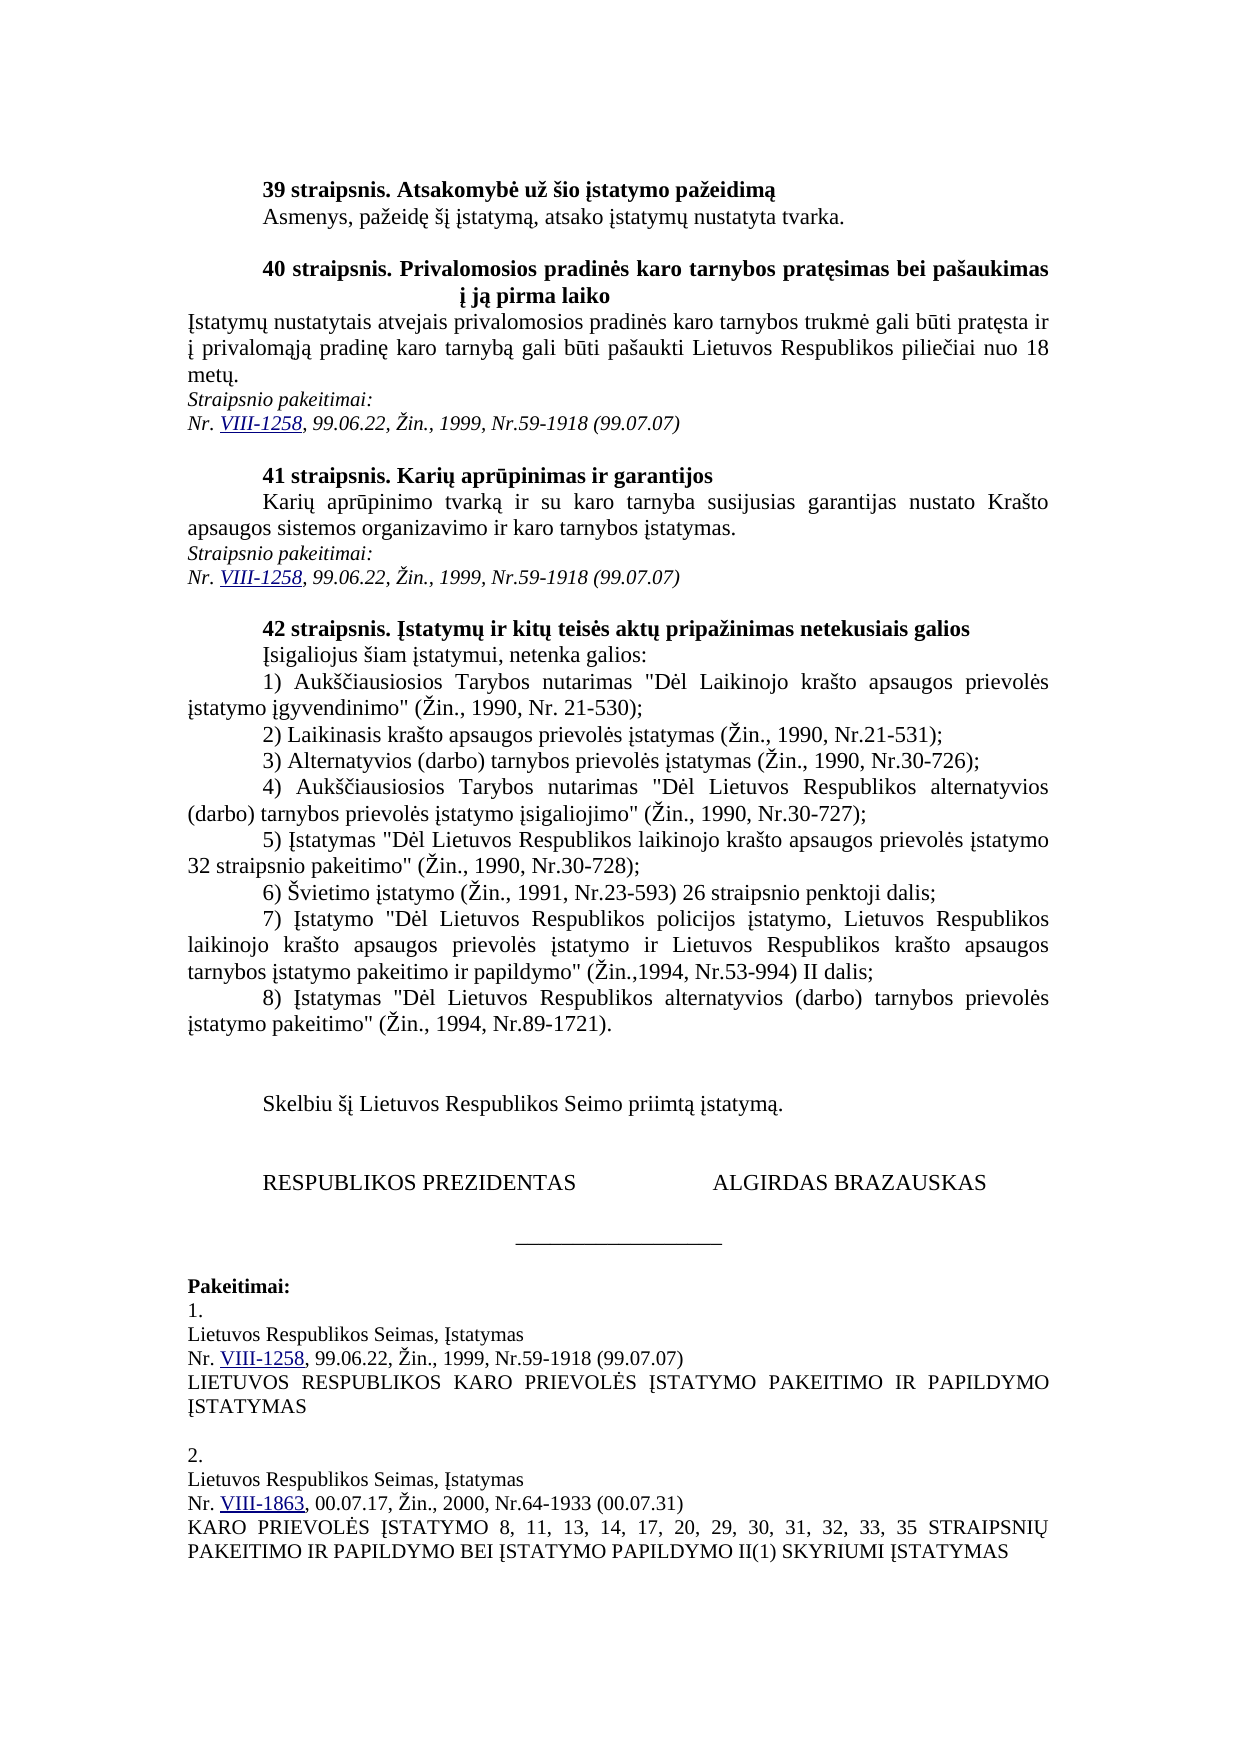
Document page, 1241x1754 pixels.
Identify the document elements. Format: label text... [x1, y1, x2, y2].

text Nr. VIII-1863, 00.07.17, Žin., 2000, Nr.64-1933 (00.07.31) [187, 1491, 1050, 1515]
text __________________ [187, 1221, 1050, 1248]
text 3) Alternatyvios (darbo) tarnybos prievolės įstatymas (Žin., 1990, Nr.30-726); [187, 747, 1050, 773]
text 7) Įstatymo "Dėl Lietuvos Respublikos policijos įstatymo, Lietuvos Respublikos laikinojo krašto apsaugos prievolės įstatymo ir Lietuvos Respublikos krašto apsaugos tarnybos įstatymo pakeitimo ir papildymo" (Žin.,1994, Nr.53-994) II dalis; [187, 905, 1050, 984]
text Pakeitimai: [187, 1274, 1050, 1298]
text Straipsnio pakeitimai: [187, 387, 1050, 411]
text Asmenys, pažeidę šį įstatymą, atsako įstatymų nustatyta tvarka. [187, 203, 1050, 229]
text 40 straipsnis. Privalomosios pradinės karo tarnybos pratęsimas bei pašaukimas į ją pirma laiko [262, 255, 1050, 308]
text Karių aprūpinimo tvarką ir su karo tarnyba susijusias garantijas nustato Krašto apsaugos sistemos organizavimo ir karo tarnybos įstatymas. [187, 488, 1050, 541]
text Lietuvos Respublikos Seimas, Įstatymas [187, 1322, 1050, 1346]
text Nr. VIII-1258, 99.06.22, Žin., 1999, Nr.59-1918 (99.07.07) [187, 1346, 1050, 1370]
text KARO PRIEVOLĖS ĮSTATYMO 8, 11, 13, 14, 17, 20, 29, 30, 31, 32, 33, 35 STRAIPSNIŲ PAKEITIMO IR PAPILDYMO BEI ĮSTATYMO PAPILDYMO II(1) SKYRIUMI ĮSTATYMAS [187, 1515, 1050, 1563]
text Straipsnio pakeitimai: [187, 541, 1050, 565]
text Nr. VIII-1258, 99.06.22, Žin., 1999, Nr.59-1918 (99.07.07) [187, 411, 1050, 435]
text 1) Aukščiausiosios Tarybos nutarimas "Dėl Laikinojo krašto apsaugos prievolės įstatymo įgyvendinimo" (Žin., 1990, Nr. 21-530); [187, 668, 1050, 721]
text 8) Įstatymas "Dėl Lietuvos Respublikos alternatyvios (darbo) tarnybos prievolės įstatymo pakeitimo" (Žin., 1994, Nr.89-1721). [187, 984, 1050, 1037]
text Skelbiu šį Lietuvos Respublikos Seimo priimtą įstatymą. [187, 1089, 1050, 1116]
text Įstatymų nustatytais atvejais privalomosios pradinės karo tarnybos trukmė gali būti pratęsta ir į privalomąją pradinę karo tarnybą gali būti pašaukti Lietuvos Respublikos piliečiai nuo 18 metų. [187, 308, 1050, 387]
text Įsigaliojus šiam įstatymui, netenka galios: [187, 642, 1050, 668]
text 4) Aukščiausiosios Tarybos nutarimas "Dėl Lietuvos Respublikos alternatyvios (darbo) tarnybos prievolės įstatymo įsigaliojimo" (Žin., 1990, Nr.30-727); [187, 773, 1050, 826]
text 2) Laikinasis krašto apsaugos prievolės įstatymas (Žin., 1990, Nr.21-531); [187, 721, 1050, 747]
text 39 straipsnis. Atsakomybė už šio įstatymo pažeidimą [187, 176, 1050, 203]
text Lietuvos Respublikos Seimas, Įstatymas [187, 1467, 1050, 1491]
text 2. [187, 1442, 1050, 1467]
text 42 straipsnis. Įstatymų ir kitų teisės aktų pripažinimas netekusiais galios [187, 615, 1050, 642]
text Nr. VIII-1258, 99.06.22, Žin., 1999, Nr.59-1918 (99.07.07) [187, 565, 1050, 589]
text 6) Švietimo įstatymo (Žin., 1991, Nr.23-593) 26 straipsnio penktoji dalis; [187, 879, 1050, 905]
text 41 straipsnis. Karių aprūpinimas ir garantijos [187, 462, 1050, 488]
text LIETUVOS RESPUBLIKOS KARO PRIEVOLĖS ĮSTATYMO PAKEITIMO IR PAPILDYMO ĮSTATYMAS [187, 1370, 1050, 1418]
text 1. [187, 1298, 1050, 1322]
text 5) Įstatymas "Dėl Lietuvos Respublikos laikinojo krašto apsaugos prievolės įstatymo 32 straipsnio pakeitimo" (Žin., 1990, Nr.30-728); [187, 826, 1050, 879]
text RESPUBLIKOS PREZIDENTAS ALGIRDAS BRAZAUSKAS [187, 1169, 1050, 1195]
